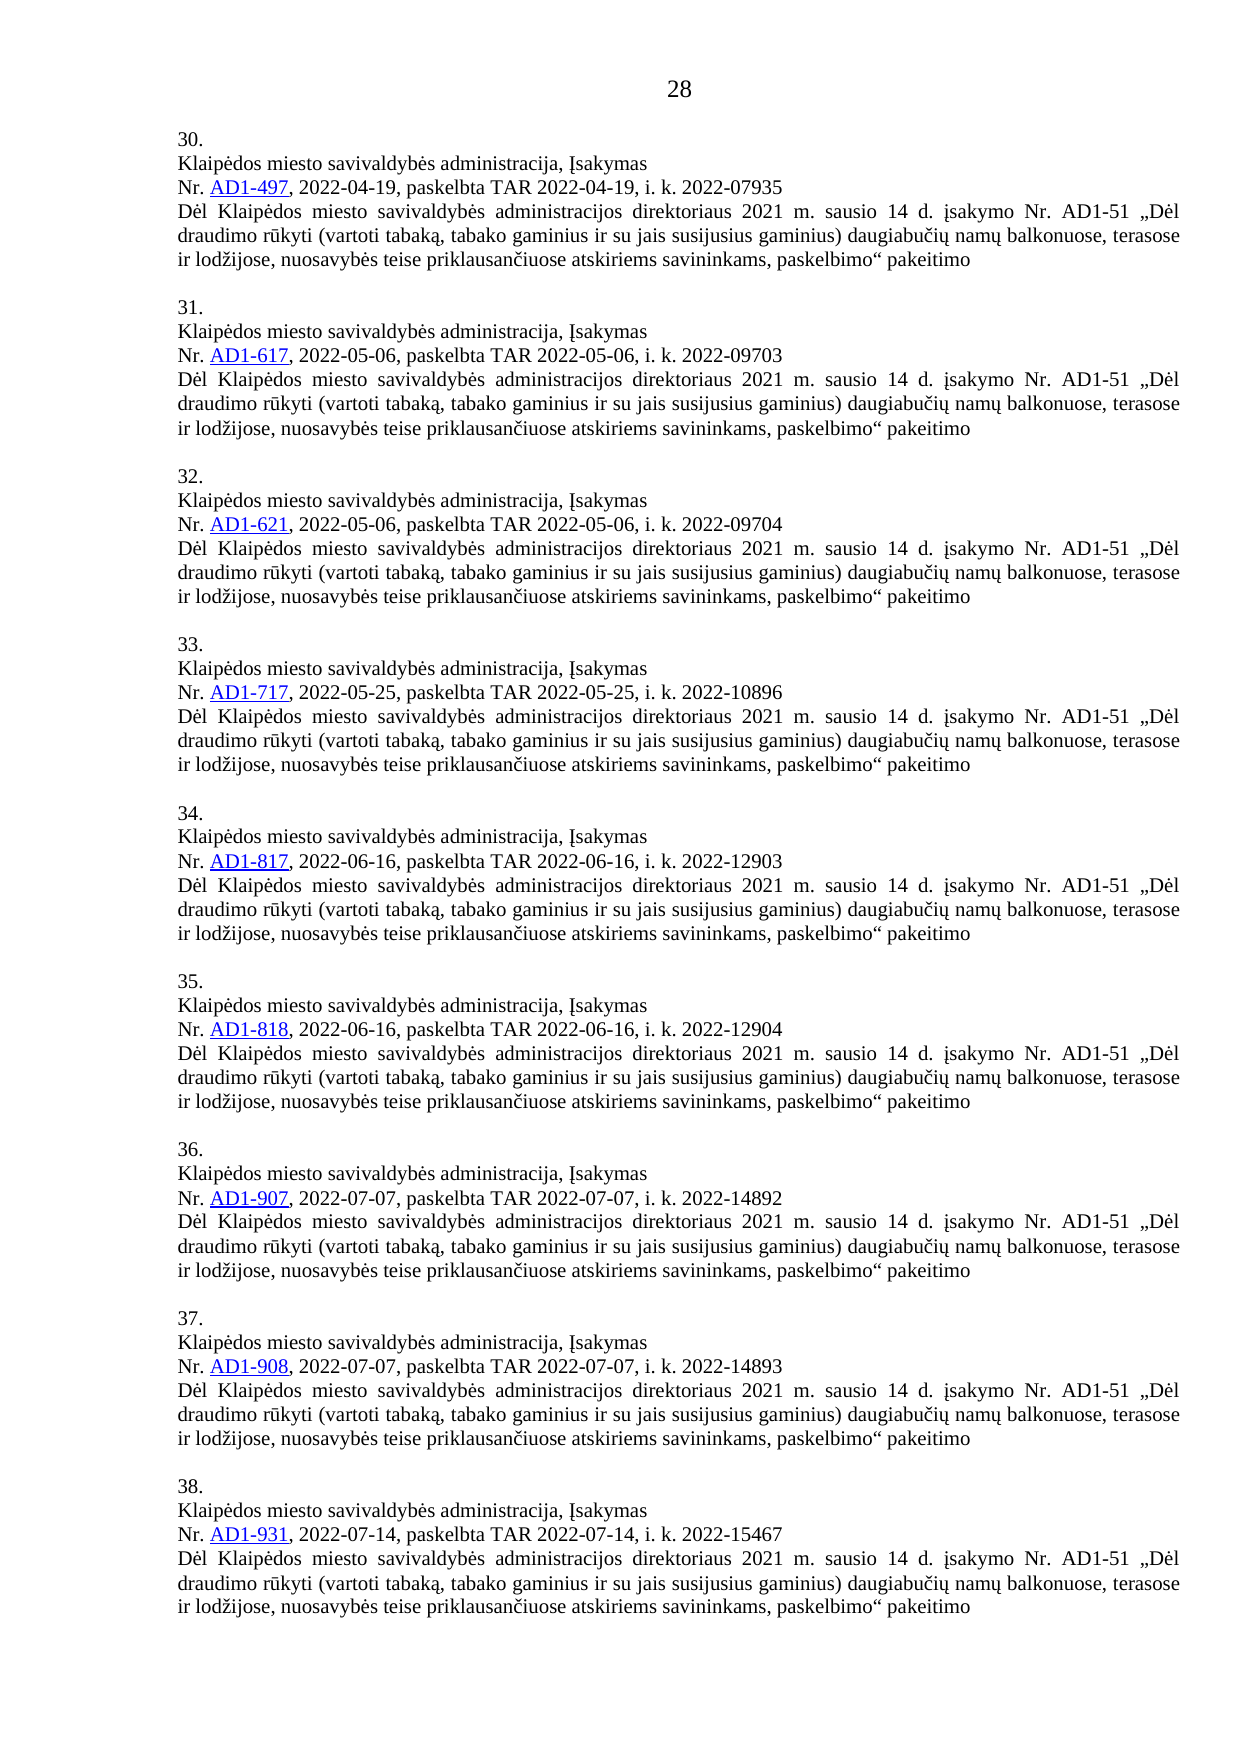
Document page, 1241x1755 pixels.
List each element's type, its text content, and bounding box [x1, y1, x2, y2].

text 33. [177, 632, 1181, 656]
text Klaipėdos miesto savivaldybės administracija, Įsakymas [177, 1161, 1181, 1185]
text 38. [177, 1474, 1181, 1498]
text Nr. AD1-621, 2022-05-06, paskelbta TAR 2022-05-06, i. k. 2022-09704 [177, 512, 1181, 536]
text Nr. AD1-817, 2022-06-16, paskelbta TAR 2022-06-16, i. k. 2022-12903 [177, 848, 1181, 873]
text Klaipėdos miesto savivaldybės administracija, Įsakymas [177, 1498, 1181, 1522]
text Klaipėdos miesto savivaldybės administracija, Įsakymas [177, 824, 1181, 848]
text 34. [177, 800, 1181, 824]
text Dėl Klaipėdos miesto savivaldybės administracijos direktoriaus 2021 m. sausio 14 d. įsakymo Nr. AD1-51 „Dėl draudimo rūkyti (vartoti tabaką, tabako gaminius ir su jais susijusius gaminius) daugiabučių namų balkonuose, terasose ir lodžijose, nuosavybės teise priklausančiuose atskiriems savininkams, paskelbimo“ pakeitimo [177, 704, 1181, 776]
text Nr. AD1-717, 2022-05-25, paskelbta TAR 2022-05-25, i. k. 2022-10896 [177, 680, 1181, 704]
text 35. [177, 969, 1181, 993]
text 30. [177, 127, 1181, 151]
text Dėl Klaipėdos miesto savivaldybės administracijos direktoriaus 2021 m. sausio 14 d. įsakymo Nr. AD1-51 „Dėl draudimo rūkyti (vartoti tabaką, tabako gaminius ir su jais susijusius gaminius) daugiabučių namų balkonuose, terasose ir lodžijose, nuosavybės teise priklausančiuose atskiriems savininkams, paskelbimo“ pakeitimo [177, 1041, 1181, 1113]
text Nr. AD1-497, 2022-04-19, paskelbta TAR 2022-04-19, i. k. 2022-07935 [177, 175, 1181, 199]
text Dėl Klaipėdos miesto savivaldybės administracijos direktoriaus 2021 m. sausio 14 d. įsakymo Nr. AD1-51 „Dėl draudimo rūkyti (vartoti tabaką, tabako gaminius ir su jais susijusius gaminius) daugiabučių namų balkonuose, terasose ir lodžijose, nuosavybės teise priklausančiuose atskiriems savininkams, paskelbimo“ pakeitimo [177, 1378, 1181, 1450]
text 37. [177, 1306, 1181, 1330]
text Dėl Klaipėdos miesto savivaldybės administracijos direktoriaus 2021 m. sausio 14 d. įsakymo Nr. AD1-51 „Dėl draudimo rūkyti (vartoti tabaką, tabako gaminius ir su jais susijusius gaminius) daugiabučių namų balkonuose, terasose ir lodžijose, nuosavybės teise priklausančiuose atskiriems savininkams, paskelbimo“ pakeitimo [177, 1546, 1181, 1618]
text Klaipėdos miesto savivaldybės administracija, Įsakymas [177, 1330, 1181, 1354]
text 36. [177, 1137, 1181, 1161]
text Klaipėdos miesto savivaldybės administracija, Įsakymas [177, 319, 1181, 343]
text Dėl Klaipėdos miesto savivaldybės administracijos direktoriaus 2021 m. sausio 14 d. įsakymo Nr. AD1-51 „Dėl draudimo rūkyti (vartoti tabaką, tabako gaminius ir su jais susijusius gaminius) daugiabučių namų balkonuose, terasose ir lodžijose, nuosavybės teise priklausančiuose atskiriems savininkams, paskelbimo“ pakeitimo [177, 1209, 1181, 1282]
text Nr. AD1-907, 2022-07-07, paskelbta TAR 2022-07-07, i. k. 2022-14892 [177, 1185, 1181, 1209]
text 32. [177, 463, 1181, 488]
text Nr. AD1-908, 2022-07-07, paskelbta TAR 2022-07-07, i. k. 2022-14893 [177, 1354, 1181, 1378]
text Klaipėdos miesto savivaldybės administracija, Įsakymas [177, 656, 1181, 680]
text Klaipėdos miesto savivaldybės administracija, Įsakymas [177, 488, 1181, 512]
text Klaipėdos miesto savivaldybės administracija, Įsakymas [177, 993, 1181, 1017]
text Nr. AD1-617, 2022-05-06, paskelbta TAR 2022-05-06, i. k. 2022-09703 [177, 343, 1181, 367]
text Dėl Klaipėdos miesto savivaldybės administracijos direktoriaus 2021 m. sausio 14 d. įsakymo Nr. AD1-51 „Dėl draudimo rūkyti (vartoti tabaką, tabako gaminius ir su jais susijusius gaminius) daugiabučių namų balkonuose, terasose ir lodžijose, nuosavybės teise priklausančiuose atskiriems savininkams, paskelbimo“ pakeitimo [177, 367, 1181, 439]
text Dėl Klaipėdos miesto savivaldybės administracijos direktoriaus 2021 m. sausio 14 d. įsakymo Nr. AD1-51 „Dėl draudimo rūkyti (vartoti tabaką, tabako gaminius ir su jais susijusius gaminius) daugiabučių namų balkonuose, terasose ir lodžijose, nuosavybės teise priklausančiuose atskiriems savininkams, paskelbimo“ pakeitimo [177, 873, 1181, 945]
text Dėl Klaipėdos miesto savivaldybės administracijos direktoriaus 2021 m. sausio 14 d. įsakymo Nr. AD1-51 „Dėl draudimo rūkyti (vartoti tabaką, tabako gaminius ir su jais susijusius gaminius) daugiabučių namų balkonuose, terasose ir lodžijose, nuosavybės teise priklausančiuose atskiriems savininkams, paskelbimo“ pakeitimo [177, 536, 1181, 608]
text Nr. AD1-931, 2022-07-14, paskelbta TAR 2022-07-14, i. k. 2022-15467 [177, 1522, 1181, 1546]
text Nr. AD1-818, 2022-06-16, paskelbta TAR 2022-06-16, i. k. 2022-12904 [177, 1017, 1181, 1041]
text Dėl Klaipėdos miesto savivaldybės administracijos direktoriaus 2021 m. sausio 14 d. įsakymo Nr. AD1-51 „Dėl draudimo rūkyti (vartoti tabaką, tabako gaminius ir su jais susijusius gaminius) daugiabučių namų balkonuose, terasose ir lodžijose, nuosavybės teise priklausančiuose atskiriems savininkams, paskelbimo“ pakeitimo [177, 199, 1181, 271]
text 31. [177, 295, 1181, 319]
text Klaipėdos miesto savivaldybės administracija, Įsakymas [177, 151, 1181, 175]
